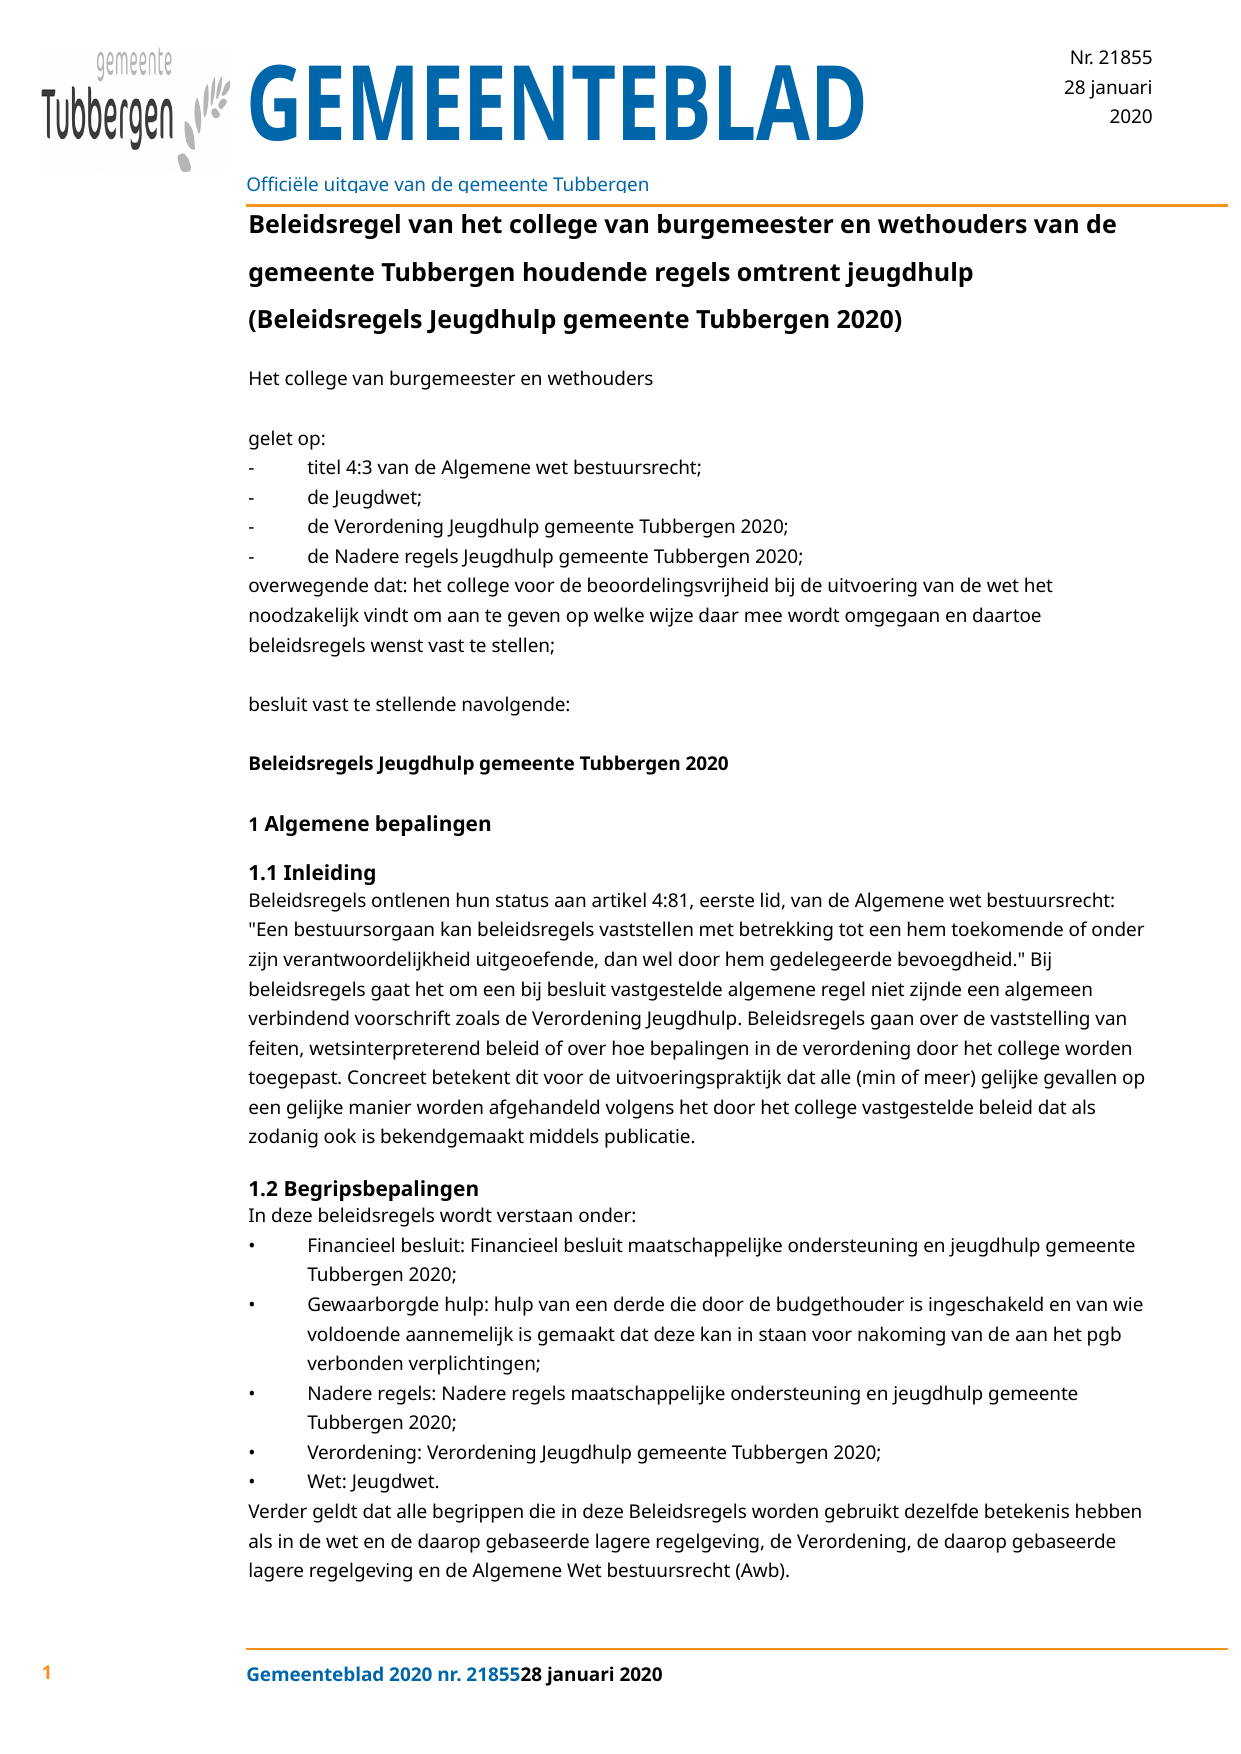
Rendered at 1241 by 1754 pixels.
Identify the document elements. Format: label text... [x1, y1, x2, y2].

list de Verordening Jeugdhulp gemeente Tubbergen 2020; [248, 513, 1152, 539]
text 1 Algemene bepalingen [248, 809, 1152, 838]
list Verordening: Verordening Jeugdhulp gemeente Tubbergen 2020; [248, 1439, 1152, 1465]
list Financieel besluit: Financieel besluit maatschappelijke ondersteuning en jeugdhulp gemeente Tubbergen 2020; [248, 1232, 1152, 1287]
text Beleidsregels ontlenen hun status aan artikel 4:81, eerste lid, van de Algemene wet bestuursrecht: "Een bestuursorgaan kan beleidsregels vaststellen met betrekking tot een hem toekomende of onder zijn verantwoordelijkheid uitgeoefende, dan wel door hem gedelegeerde bevoegdheid." Bij beleidsregels gaat het om een bij besluit vastgestelde algemene regel niet zijnde een algemeen verbindend voorschrift zoals de Verordening Jeugdhulp. Beleidsregels gaan over de vaststelling van feiten, wetsinterpreterend beleid of over hoe bepalingen in de verordening door het college worden toegepast. Concreet betekent dit voor de uitvoeringspraktijk dat alle (min of meer) gelijke gevallen op een gelijke manier worden afgehandeld volgens het door het college vastgestelde beleid dat als zodanig ook is bekendgemaakt middels publicatie. [248, 887, 1152, 1149]
text 1.2 Begripsbepalingen [248, 1174, 1152, 1202]
text gelet op: [248, 425, 1152, 450]
list de Nadere regels Jeugdhulp gemeente Tubbergen 2020; [248, 543, 1152, 569]
text Beleidsregel van het college van burgemeester en wethouders van de gemeente Tubbergen houdende regels omtrent jeugdhulp (Beleidsregels Jeugdhulp gemeente Tubbergen 2020) [248, 207, 1152, 336]
text In deze beleidsregels wordt verstaan onder: [248, 1202, 1152, 1228]
text Beleidsregels Jeugdhulp gemeente Tubbergen 2020 [248, 750, 1152, 776]
text Het college van burgemeester en wethouders [248, 366, 1152, 391]
list Gewaarborgde hulp: hulp van een derde die door de budgethouder is ingeschakeld en van wie voldoende aannemelijk is gemaakt dat deze kan in staan voor nakoming van de aan het pgb verbonden verplichtingen; [248, 1291, 1152, 1376]
list Wet: Jeugdwet. [248, 1469, 1152, 1494]
text besluit vast te stellende navolgende: [248, 691, 1152, 717]
picture [41, 47, 231, 172]
text overwegende dat: het college voor de beoordelingsvrijheid bij de uitvoering van de wet het noodzakelijk vindt om aan te geven op welke wijze daar mee wordt omgegaan en daartoe beleidsregels wenst vast te stellen; [248, 573, 1152, 657]
list de Jeugdwet; [248, 484, 1152, 509]
text Verder geldt dat alle begrippen die in deze Beleidsregels worden gebruikt dezelfde betekenis hebben als in de wet en de daarop gebaseerde lagere regelgeving, de Verordening, de daarop gebaseerde lagere regelgeving en de Algemene Wet bestuursrecht (Awb). [248, 1498, 1152, 1583]
text 1.1 Inleiding [248, 858, 1152, 887]
list titel 4:3 van de Algemene wet bestuursrecht; [248, 454, 1152, 480]
list Nadere regels: Nadere regels maatschappelijke ondersteuning en jeugdhulp gemeente Tubbergen 2020; [248, 1380, 1152, 1435]
